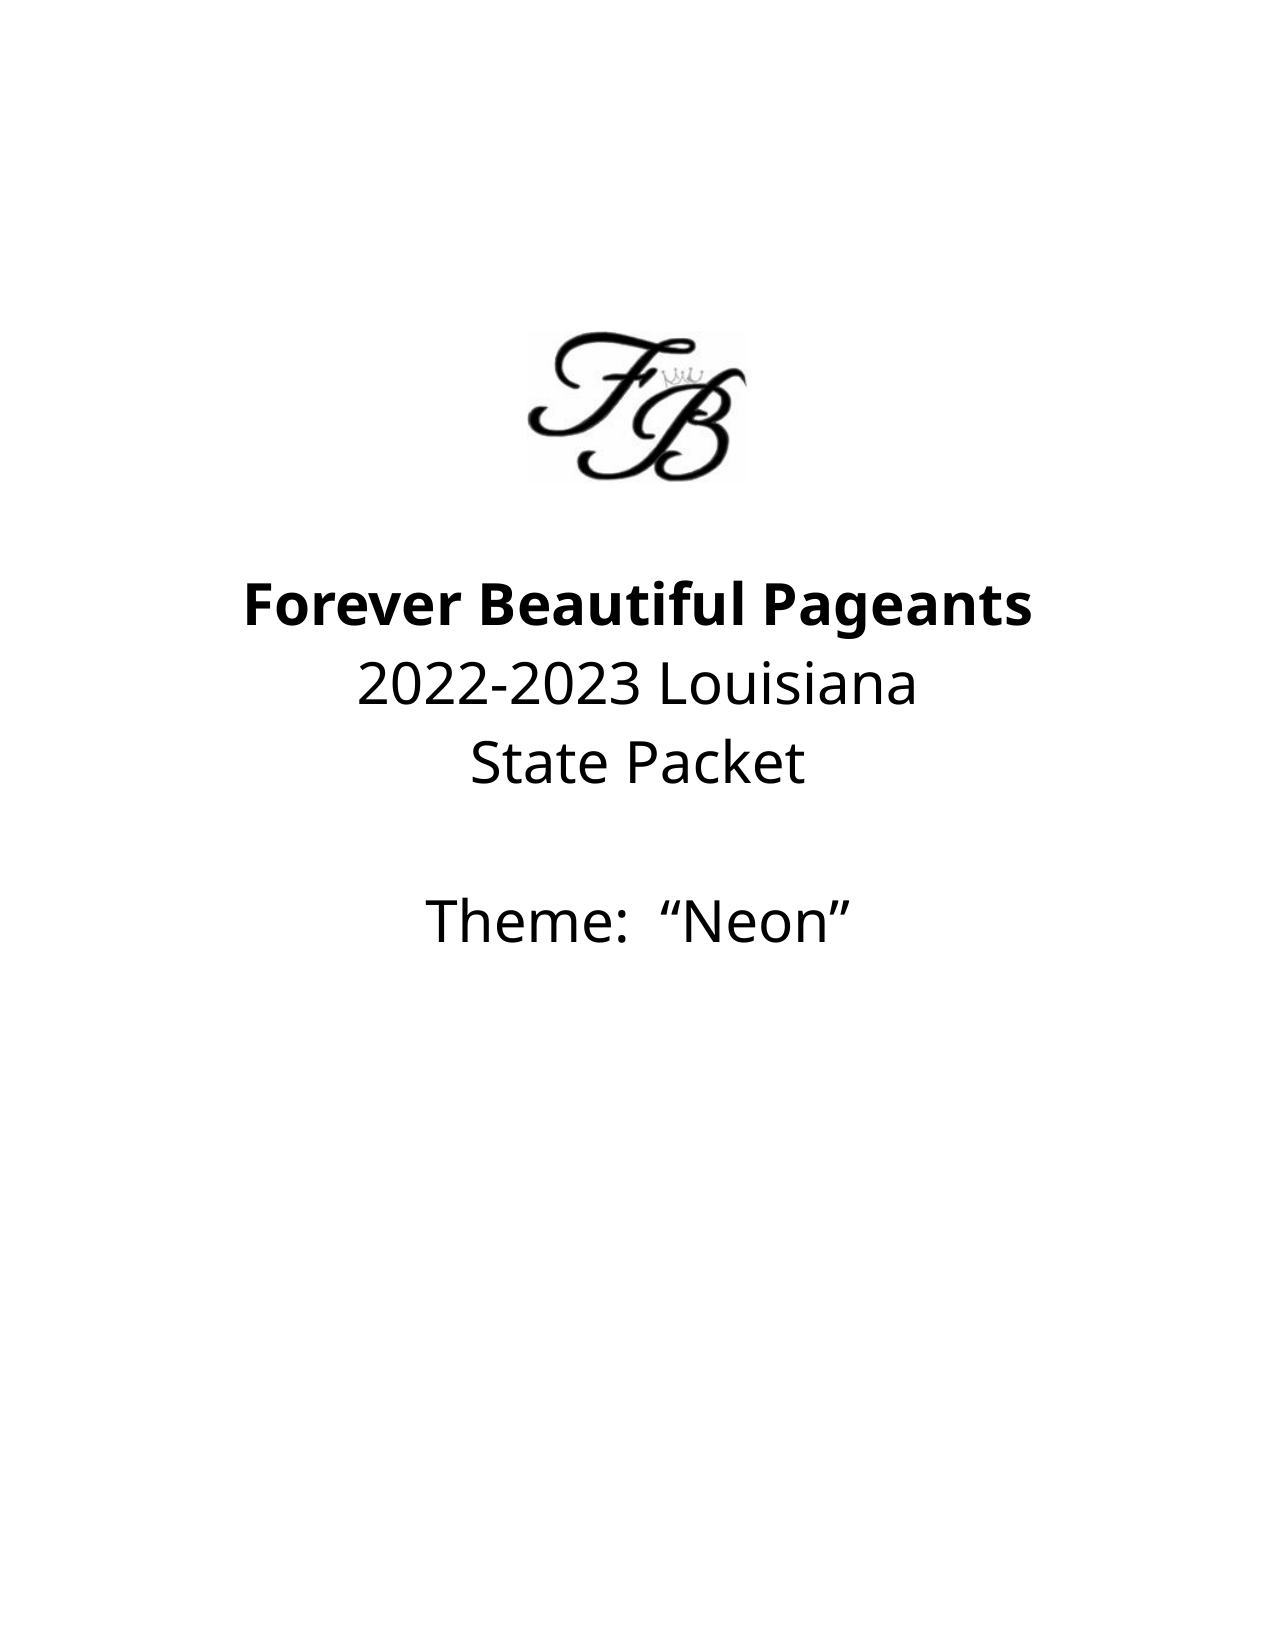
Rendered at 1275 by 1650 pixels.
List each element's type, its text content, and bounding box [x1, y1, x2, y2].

text State Packet [150, 722, 1125, 801]
subtitle Forever Beautiful Pageants [150, 563, 1125, 642]
text Theme: “Neon” [150, 881, 1125, 960]
text 2022-2023 Louisiana [150, 642, 1125, 722]
